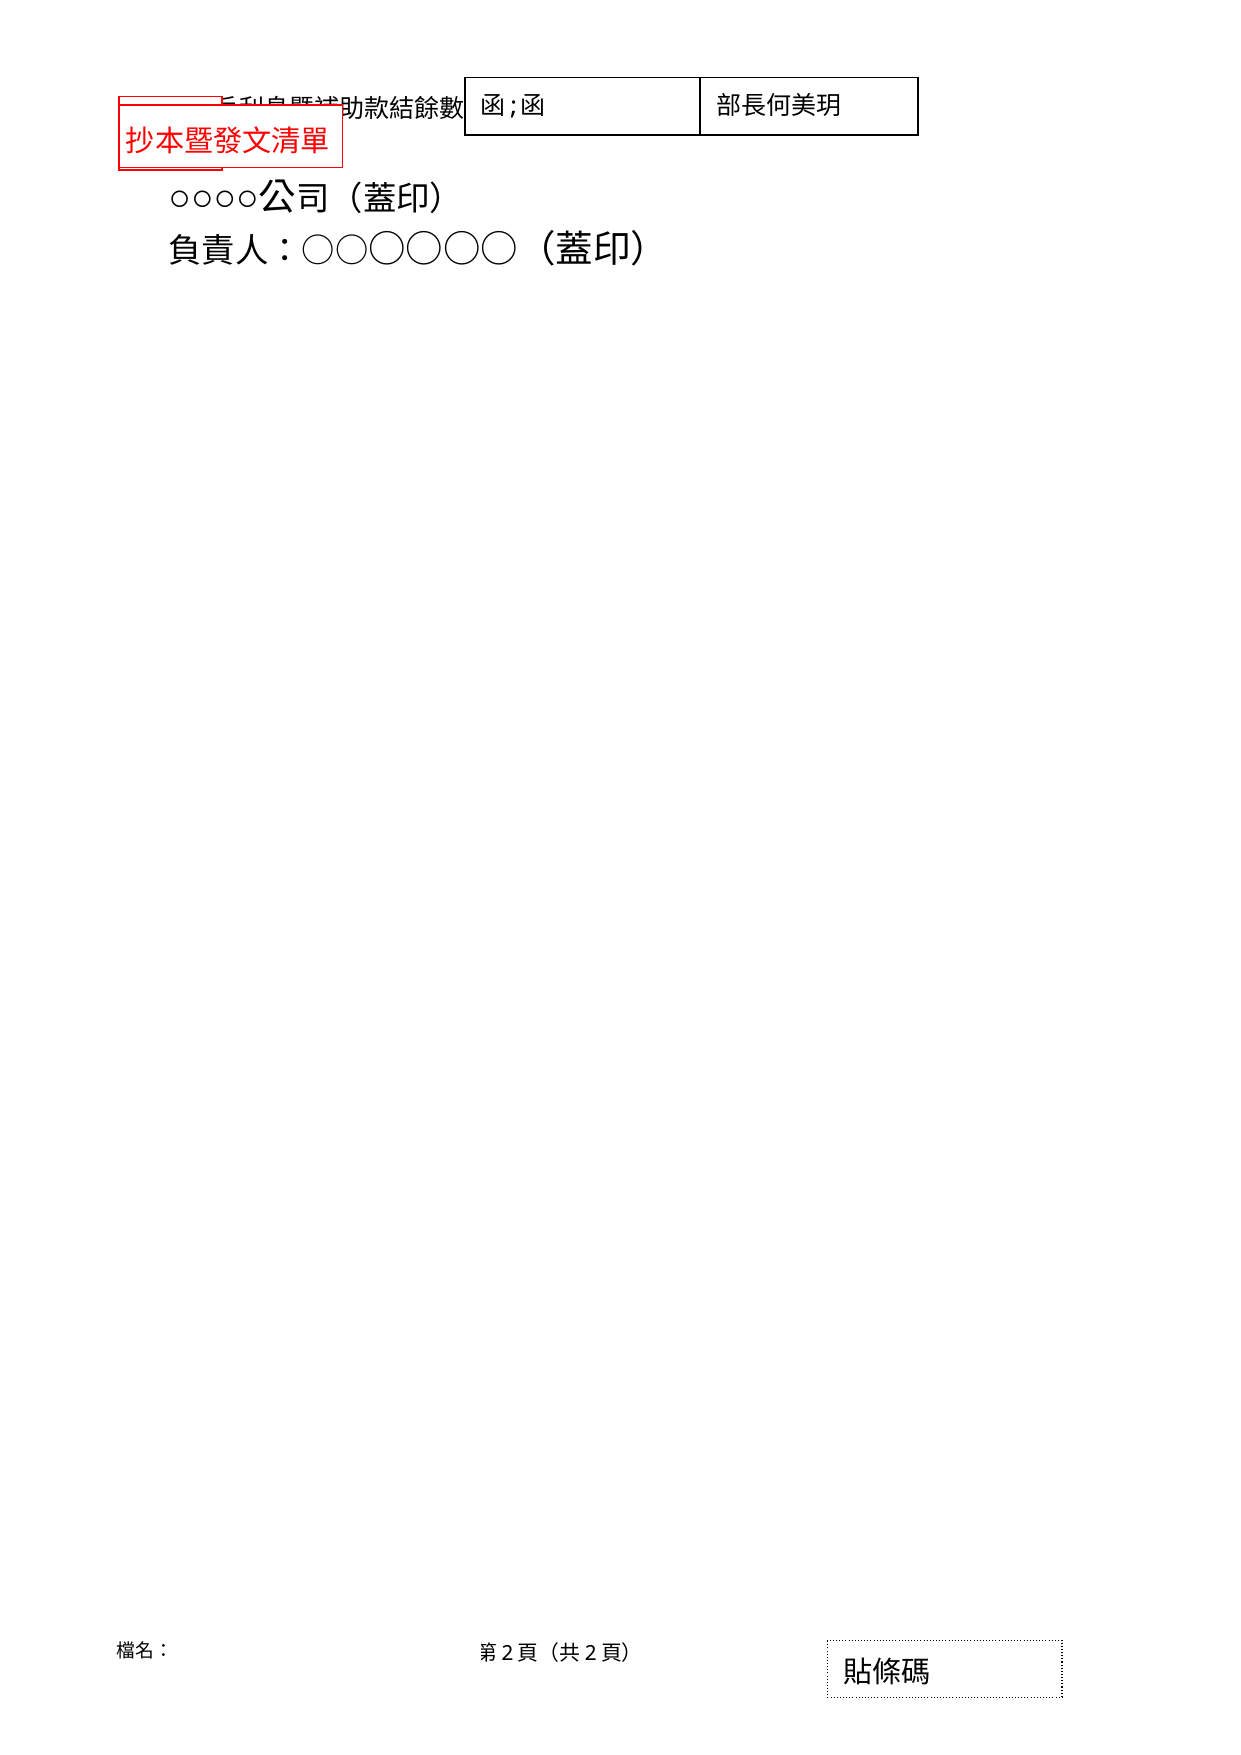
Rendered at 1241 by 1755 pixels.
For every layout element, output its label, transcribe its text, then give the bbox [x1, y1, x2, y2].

text 部長何美玥 [716, 86, 902, 122]
text 負責人：○○○○○○（蓋印） [168, 221, 1122, 273]
text ○○○○公司（蓋印） [168, 168, 1122, 221]
text ○○○○公司（蓋印） [827, 1639, 1063, 1698]
text 貼條碼 [843, 1643, 1046, 1693]
text ○○○○公司（蓋印） [120, 106, 342, 167]
text 函;函 [480, 86, 683, 122]
text ○○○○公司（蓋印） [701, 78, 917, 134]
text ○○○○公司（蓋印） [117, 1663, 481, 1725]
text 檔名： [117, 1636, 481, 1663]
text ○○○○公司（蓋印） [120, 97, 221, 104]
text 抄本暨發文清單 [126, 117, 336, 155]
text ○○○○公司（蓋印） [466, 78, 699, 134]
